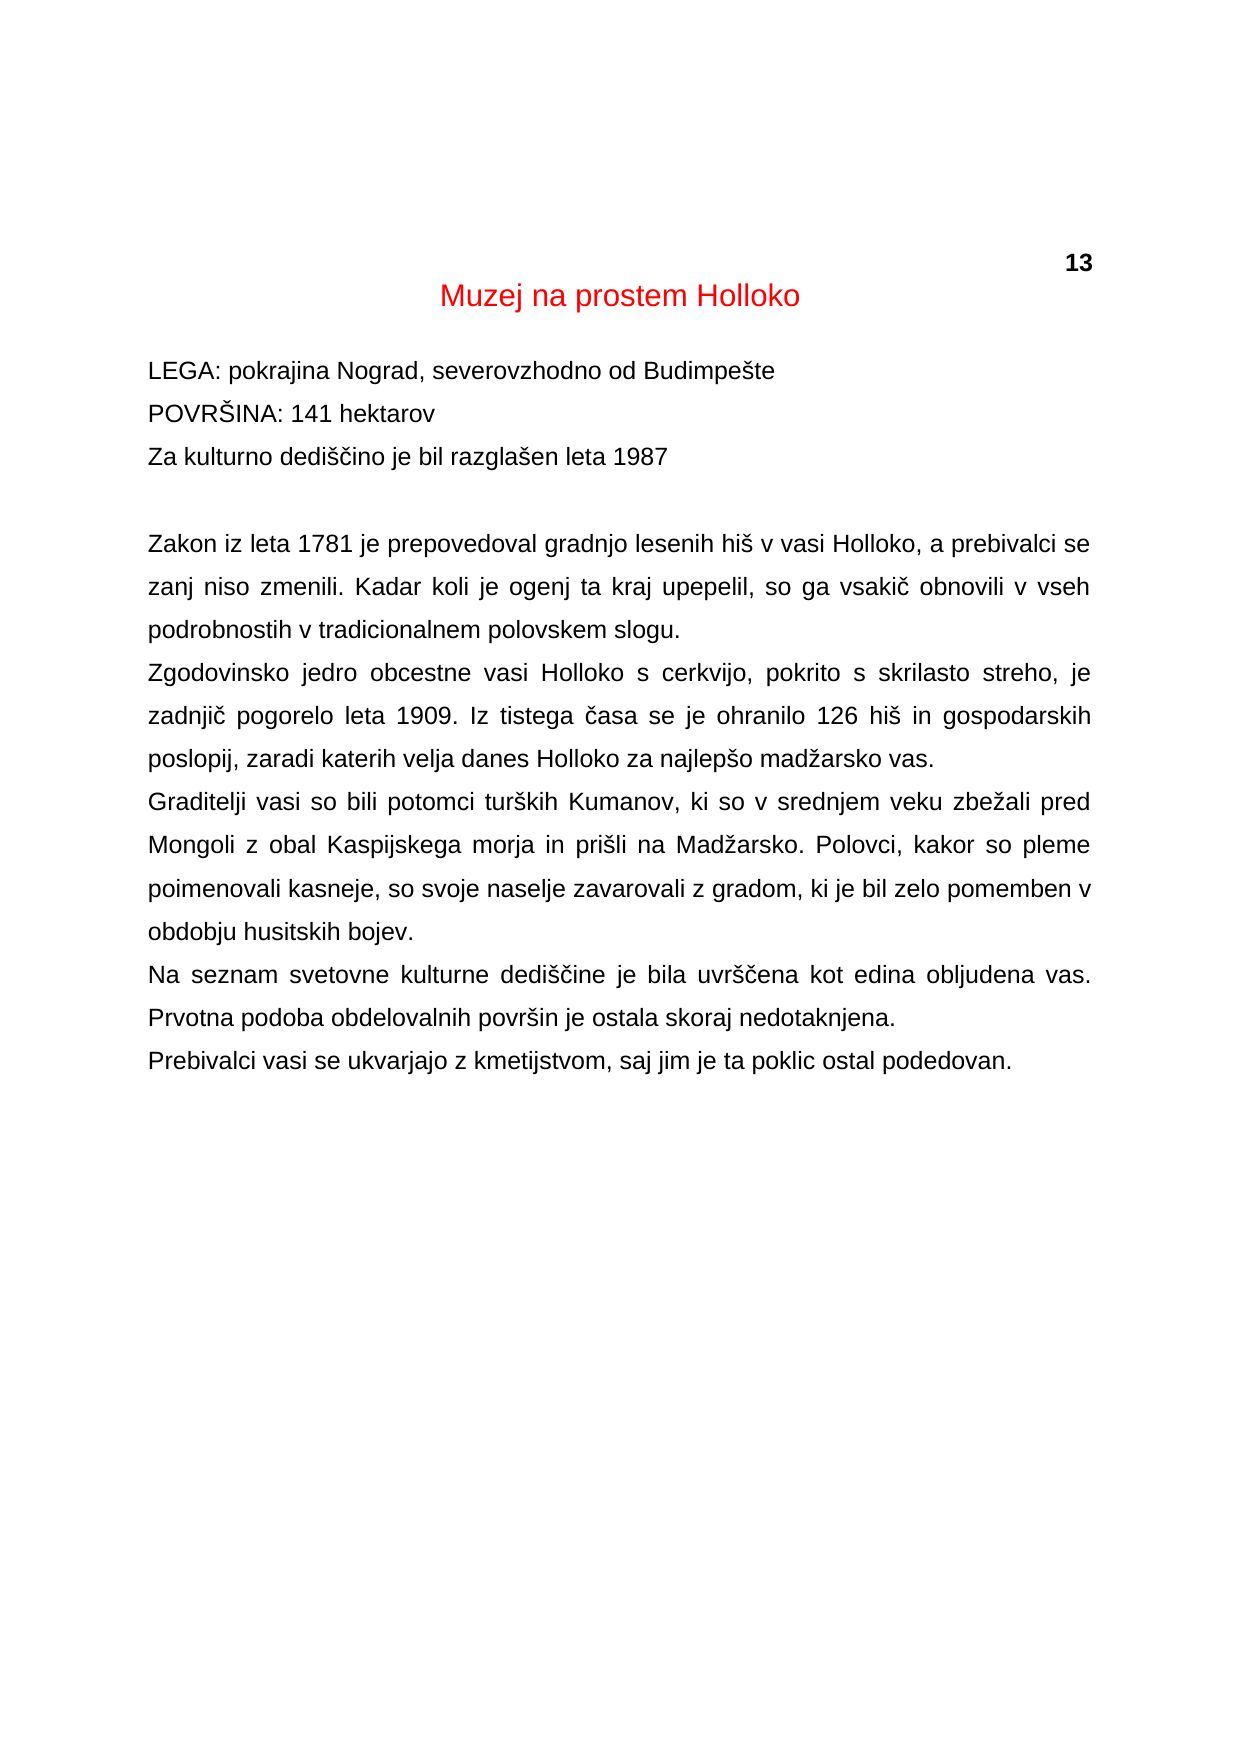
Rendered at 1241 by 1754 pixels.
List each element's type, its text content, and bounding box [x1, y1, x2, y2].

text Na seznam svetovne kulturne dediščine je bila uvrščena kot edina obljudena vas. Prvotna podoba obdelovalnih površin je ostala skoraj nedotaknjena. [148, 960, 1093, 1032]
text Muzej na prostem Holloko [148, 277, 1093, 313]
text Graditelji vasi so bili potomci turških Kumanov, ki so v srednjem veku zbežali pred Mongoli z obal Kaspijskega morja in prišli na Madžarsko. Polovci, kakor so pleme poimenovali kasneje, so svoje naselje zavarovali z gradom, ki je bil zelo pomemben v obdobju husitskih bojev. [148, 787, 1093, 945]
text LEGA: pokrajina Nograd, severovzhodno od Budimpešte [148, 356, 1093, 385]
text POVRŠINA: 141 hektarov [148, 399, 1093, 428]
text Zgodovinsko jedro obcestne vasi Holloko s cerkvijo, pokrito s skrilasto streho, je zadnjič pogorelo leta 1909. Iz tistega časa se je ohranilo 126 hiš in gospodarskih poslopij, zaradi katerih velja danes Holloko za najlepšo madžarsko vas. [148, 658, 1093, 773]
text Za kulturno dediščino je bil razglašen leta 1987 [148, 442, 1093, 471]
text 13 [148, 248, 1093, 277]
text Prebivalci vasi se ukvarjajo z kmetijstvom, saj jim je ta poklic ostal podedovan. [148, 1046, 1093, 1075]
text Zakon iz leta 1781 je prepovedoval gradnjo lesenih hiš v vasi Holloko, a prebivalci se zanj niso zmenili. Kadar koli je ogenj ta kraj upepelil, so ga vsakič obnovili v vseh podrobnostih v tradicionalnem polovskem slogu. [148, 528, 1093, 643]
